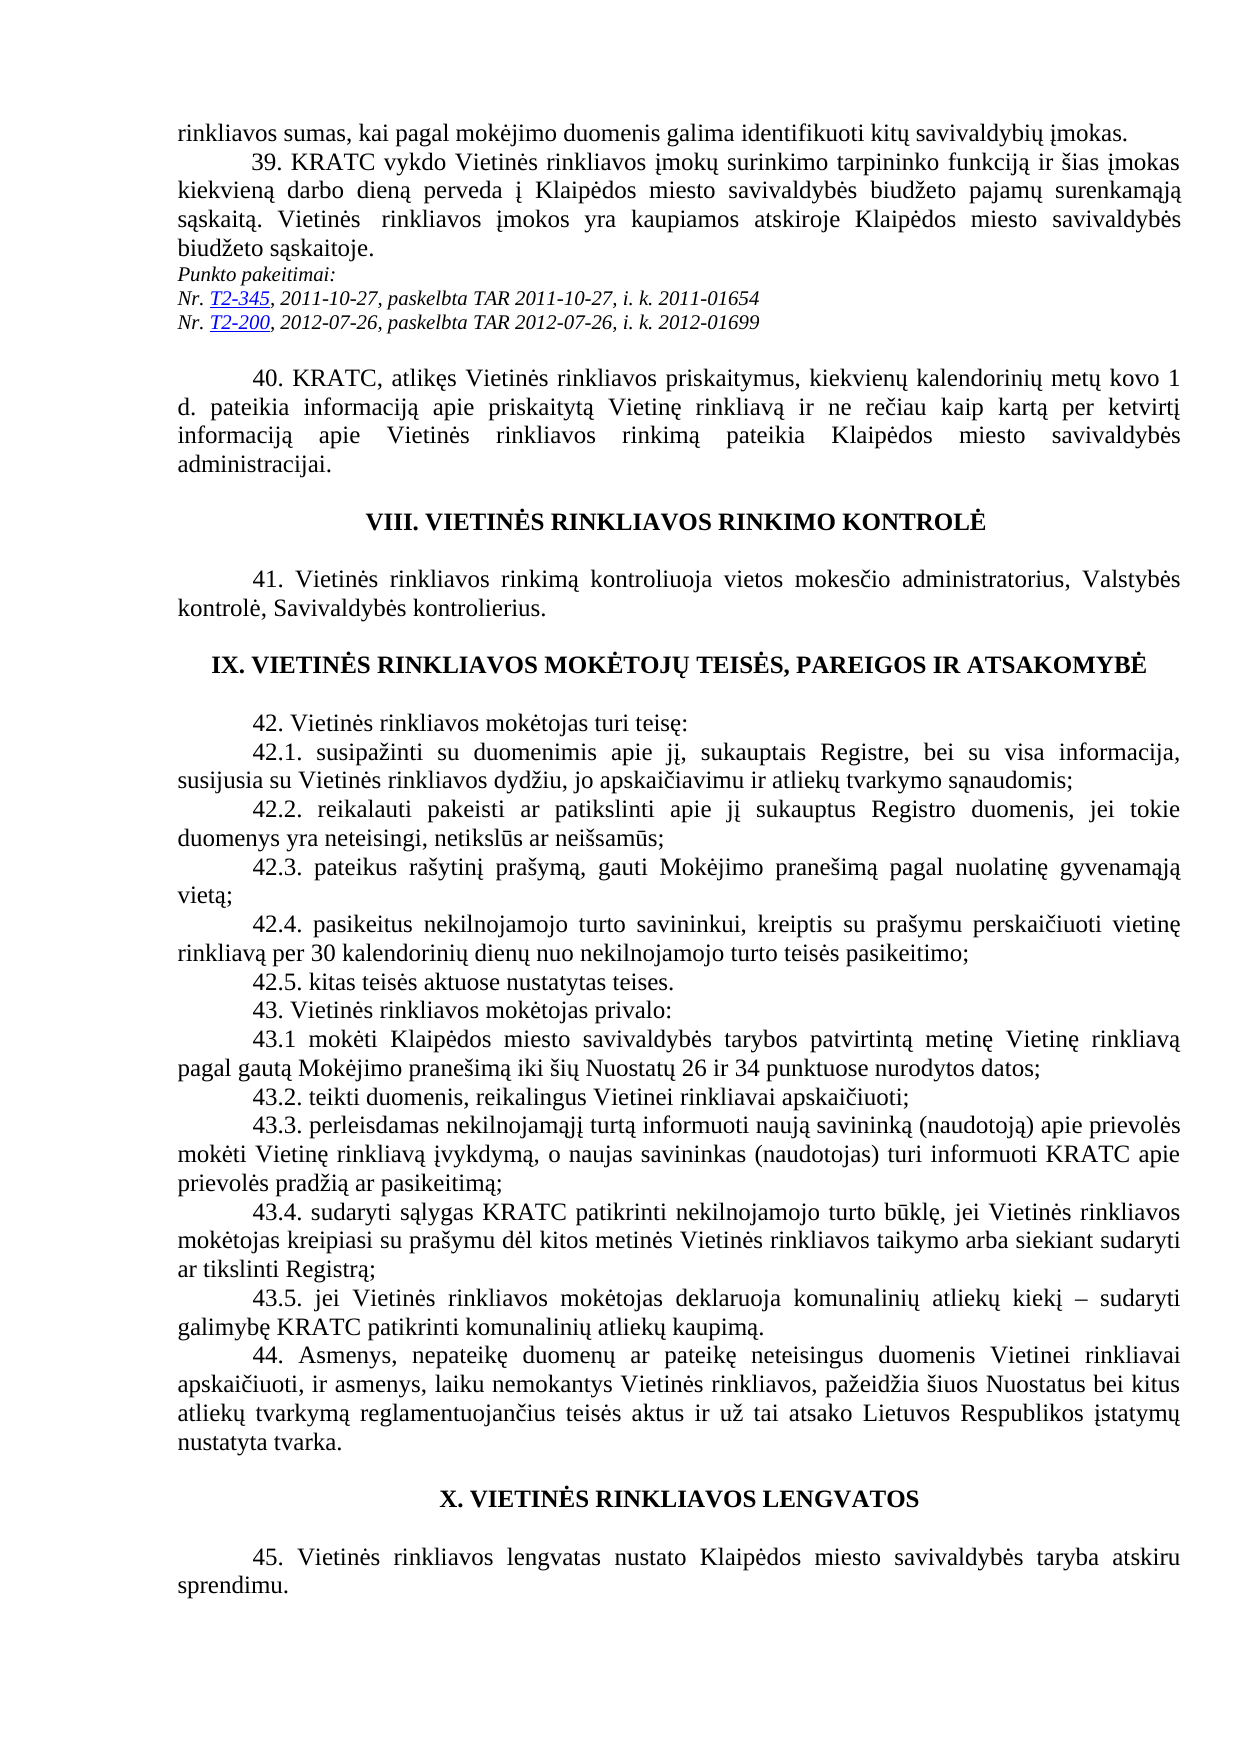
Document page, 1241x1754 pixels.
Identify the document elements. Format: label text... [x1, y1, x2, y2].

text rinkliavos sumas, kai pagal mokėjimo duomenis galima identifikuoti kitų savivaldybių įmokas. [177, 118, 1181, 147]
text 40. KRATC, atlikęs Vietinės rinkliavos priskaitymus, kiekvienų kalendorinių metų kovo 1 d. pateikia informaciją apie priskaitytą Vietinę rinkliavą ir ne rečiau kaip kartą per ketvirtį informaciją apie Vietinės rinkliavos rinkimą pateikia Klaipėdos miesto savivaldybės administracijai. [177, 363, 1181, 478]
text 39. KRATC vykdo Vietinės rinkliavos įmokų surinkimo tarpininko funkciją ir šias įmokas kiekvieną darbo dieną perveda į Klaipėdos miesto savivaldybės biudžeto pajamų surenkamąją sąskaitą. Vietinės rinkliavos įmokos yra kaupiamos atskiroje Klaipėdos miesto savivaldybės biudžeto sąskaitoje. [177, 147, 1181, 262]
text 43. Vietinės rinkliavos mokėtojas privalo: [177, 995, 1181, 1024]
text 43.1 mokėti Klaipėdos miesto savivaldybės tarybos patvirtintą metinę Vietinę rinkliavą pagal gautą Mokėjimo pranešimą iki šių Nuostatų 26 ir 34 punktuose nurodytos datos; [177, 1024, 1181, 1082]
text 43.4. sudaryti sąlygas KRATC patikrinti nekilnojamojo turto būklę, jei Vietinės rinkliavos mokėtojas kreipiasi su prašymu dėl kitos metinės Vietinės rinkliavos taikymo arba siekiant sudaryti ar tikslinti Registrą; [177, 1197, 1181, 1283]
text 42.5. kitas teisės aktuose nustatytas teises. [177, 967, 1181, 995]
text 42.2. reikalauti pakeisti ar patikslinti apie jį sukauptus Registro duomenis, jei tokie duomenys yra neteisingi, netikslūs ar neišsamūs; [177, 794, 1181, 852]
text 43.2. teikti duomenis, reikalingus Vietinei rinkliavai apskaičiuoti; [177, 1082, 1181, 1110]
text IX. VIETINĖS RINKLIAVOS MOKĖTOJŲ TEISĖS, PAREIGOS IR ATSAKOMYBĖ [177, 650, 1181, 679]
text 42.1. susipažinti su duomenimis apie jį, sukauptais Registre, bei su visa informacija, susijusia su Vietinės rinkliavos dydžiu, jo apskaičiavimu ir atliekų tvarkymo sąnaudomis; [177, 737, 1181, 794]
text 43.3. perleisdamas nekilnojamąjį turtą informuoti naują savininką (naudotoją) apie prievolės mokėti Vietinę rinkliavą įvykdymą, o naujas savininkas (naudotojas) turi informuoti KRATC apie prievolės pradžią ar pasikeitimą; [177, 1110, 1181, 1197]
text X. VIETINĖS RINKLIAVOS LENGVATOS [177, 1484, 1181, 1513]
text 41. Vietinės rinkliavos rinkimą kontroliuoja vietos mokesčio administratorius, Valstybės kontrolė, Savivaldybės kontrolierius. [177, 564, 1181, 622]
text Punkto pakeitimai: [177, 262, 1181, 286]
text 42.3. pateikus rašytinį prašymą, gauti Mokėjimo pranešimą pagal nuolatinę gyvenamąją vietą; [177, 852, 1181, 909]
text 44. Asmenys, nepateikę duomenų ar pateikę neteisingus duomenis Vietinei rinkliavai apskaičiuoti, ir asmenys, laiku nemokantys Vietinės rinkliavos, pažeidžia šiuos Nuostatus bei kitus atliekų tvarkymą reglamentuojančius teisės aktus ir už tai atsako Lietuvos Respublikos įstatymų nustatyta tvarka. [177, 1340, 1181, 1455]
text 42. Vietinės rinkliavos mokėtojas turi teisę: [177, 708, 1181, 737]
text 42.4. pasikeitus nekilnojamojo turto savininkui, kreiptis su prašymu perskaičiuoti vietinę rinkliavą per 30 kalendorinių dienų nuo nekilnojamojo turto teisės pasikeitimo; [177, 909, 1181, 967]
text VIII. VIETINĖS RINKLIAVOS RINKIMO KONTROLĖ [177, 507, 1181, 535]
text 43.5. jei Vietinės rinkliavos mokėtojas deklaruoja komunalinių atliekų kiekį – sudaryti galimybę KRATC patikrinti komunalinių atliekų kaupimą. [177, 1283, 1181, 1340]
text 45. Vietinės rinkliavos lengvatas nustato Klaipėdos miesto savivaldybės taryba atskiru sprendimu. [177, 1542, 1181, 1599]
text Nr. T2-200, 2012-07-26, paskelbta TAR 2012-07-26, i. k. 2012-01699 [177, 310, 1181, 334]
text Nr. T2-345, 2011-10-27, paskelbta TAR 2011-10-27, i. k. 2011-01654 [177, 286, 1181, 310]
